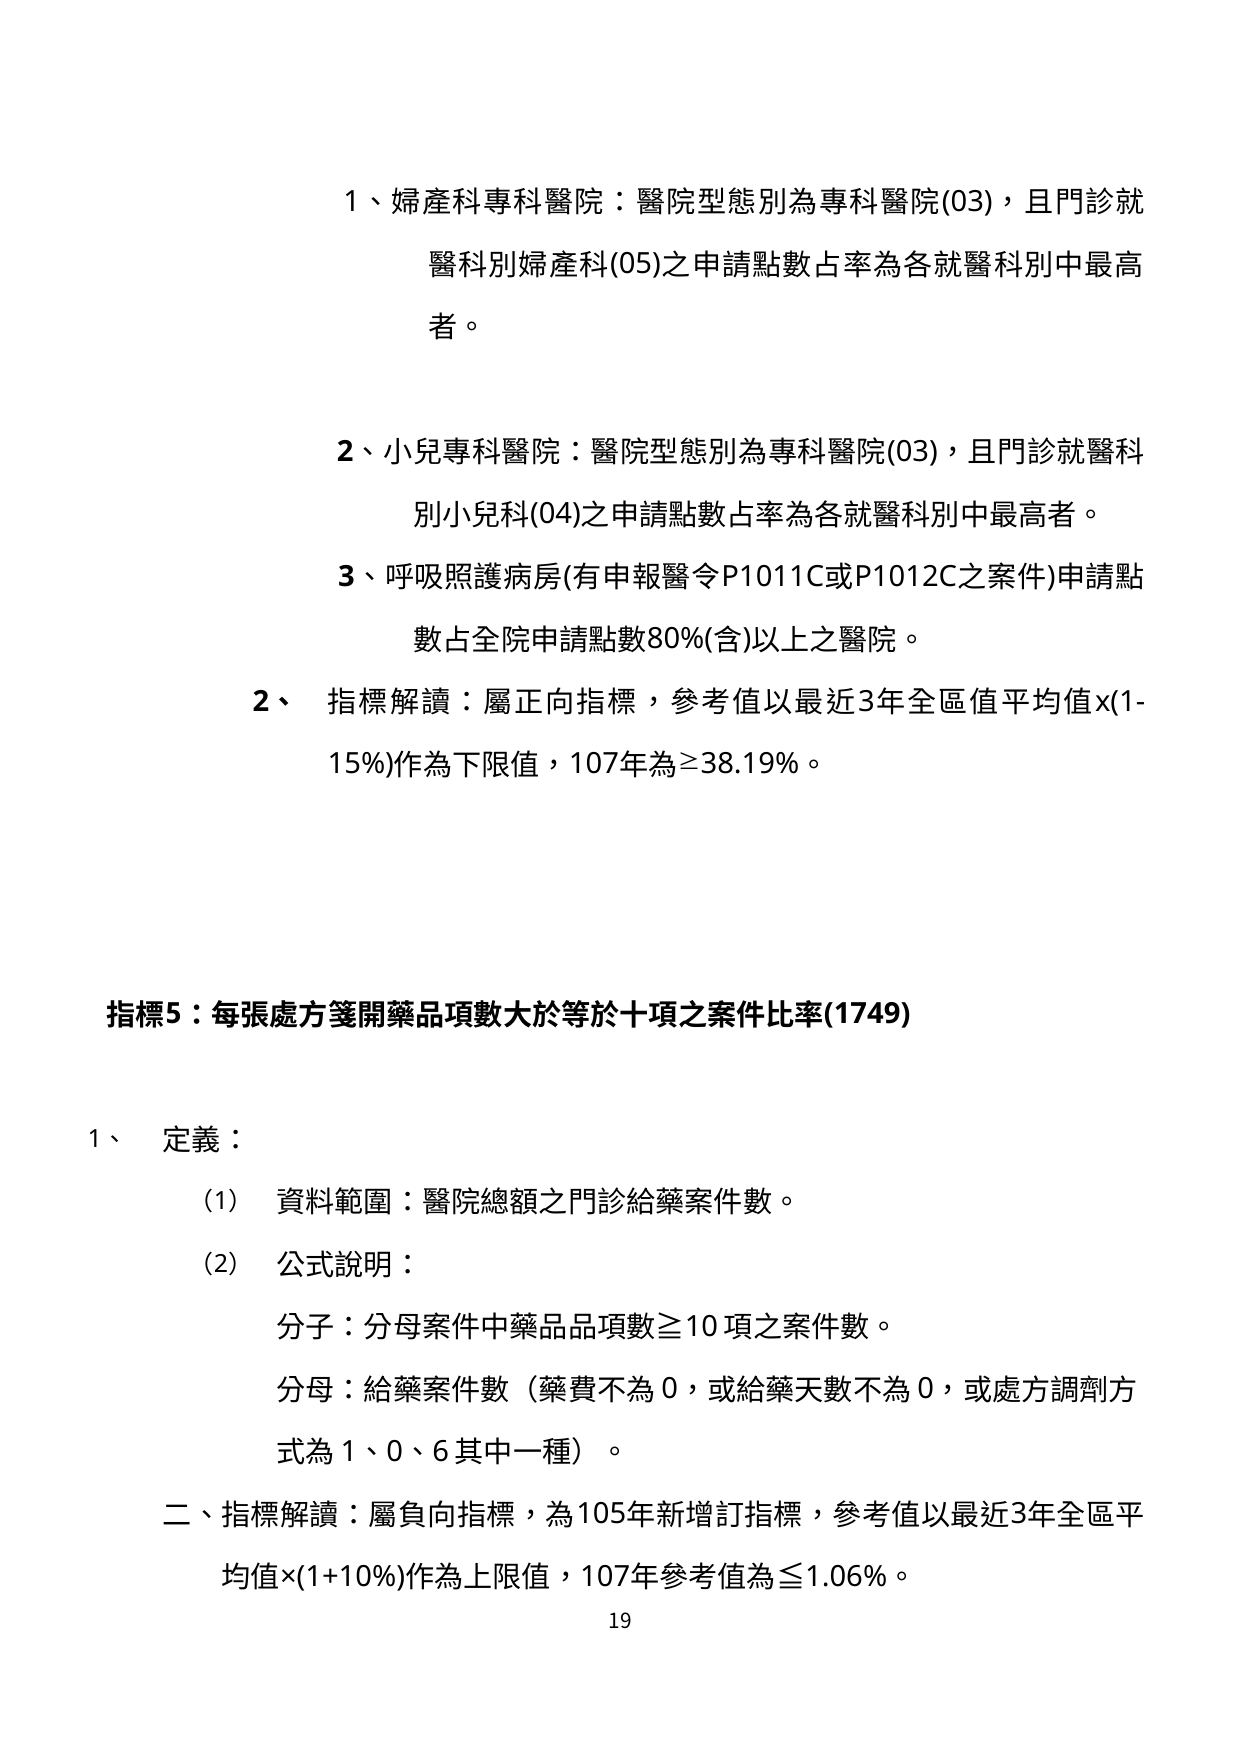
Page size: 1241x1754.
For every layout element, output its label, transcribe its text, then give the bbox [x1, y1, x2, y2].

text 指標5：每張處方箋開藥品項數大於等於十項之案件比率(1749) [89, 971, 1145, 1033]
text 1、婦產科專科醫院：醫院型態別為專科醫院(03)，且門診就 醫科別婦產科(05)之申請點數占率為各就醫科別中最高者。 [280, 158, 1145, 346]
text 二、指標解讀：屬負向指標，為105年新增訂指標，參考值以最近3年全區平均值×(1+10%)作為上限值，107年參考值為≦1.06%。 [162, 1471, 1145, 1596]
text 分母：給藥案件數（藥費不為0，或給藥天數不為0，或處方調劑方式為1、0、6其中一種）。 [276, 1346, 1152, 1471]
text 2、小兒專科醫院：醫院型態別為專科醫院(03)，且門診就醫科別小兒科(04)之申請點數占率為各就醫科別中最高者。 [280, 408, 1145, 533]
list 定義： [87, 1096, 1152, 1158]
text 3、呼吸照護病房(有申報醫令P1011C或P1012C之案件)申請點數占全院申請點數80%(含)以上之醫院。 [281, 533, 1145, 658]
list 公式說明： [189, 1221, 1152, 1283]
list 資料範圍：醫院總額之門診給藥案件數。 [189, 1158, 1152, 1221]
text 分子：分母案件中藥品品項數≧10項之案件數。 [276, 1283, 1152, 1346]
list 指標解讀：屬正向指標，參考值以最近3年全區值平均值x(1-15%)作為下限值，107年為38.19%。 [252, 658, 1145, 783]
